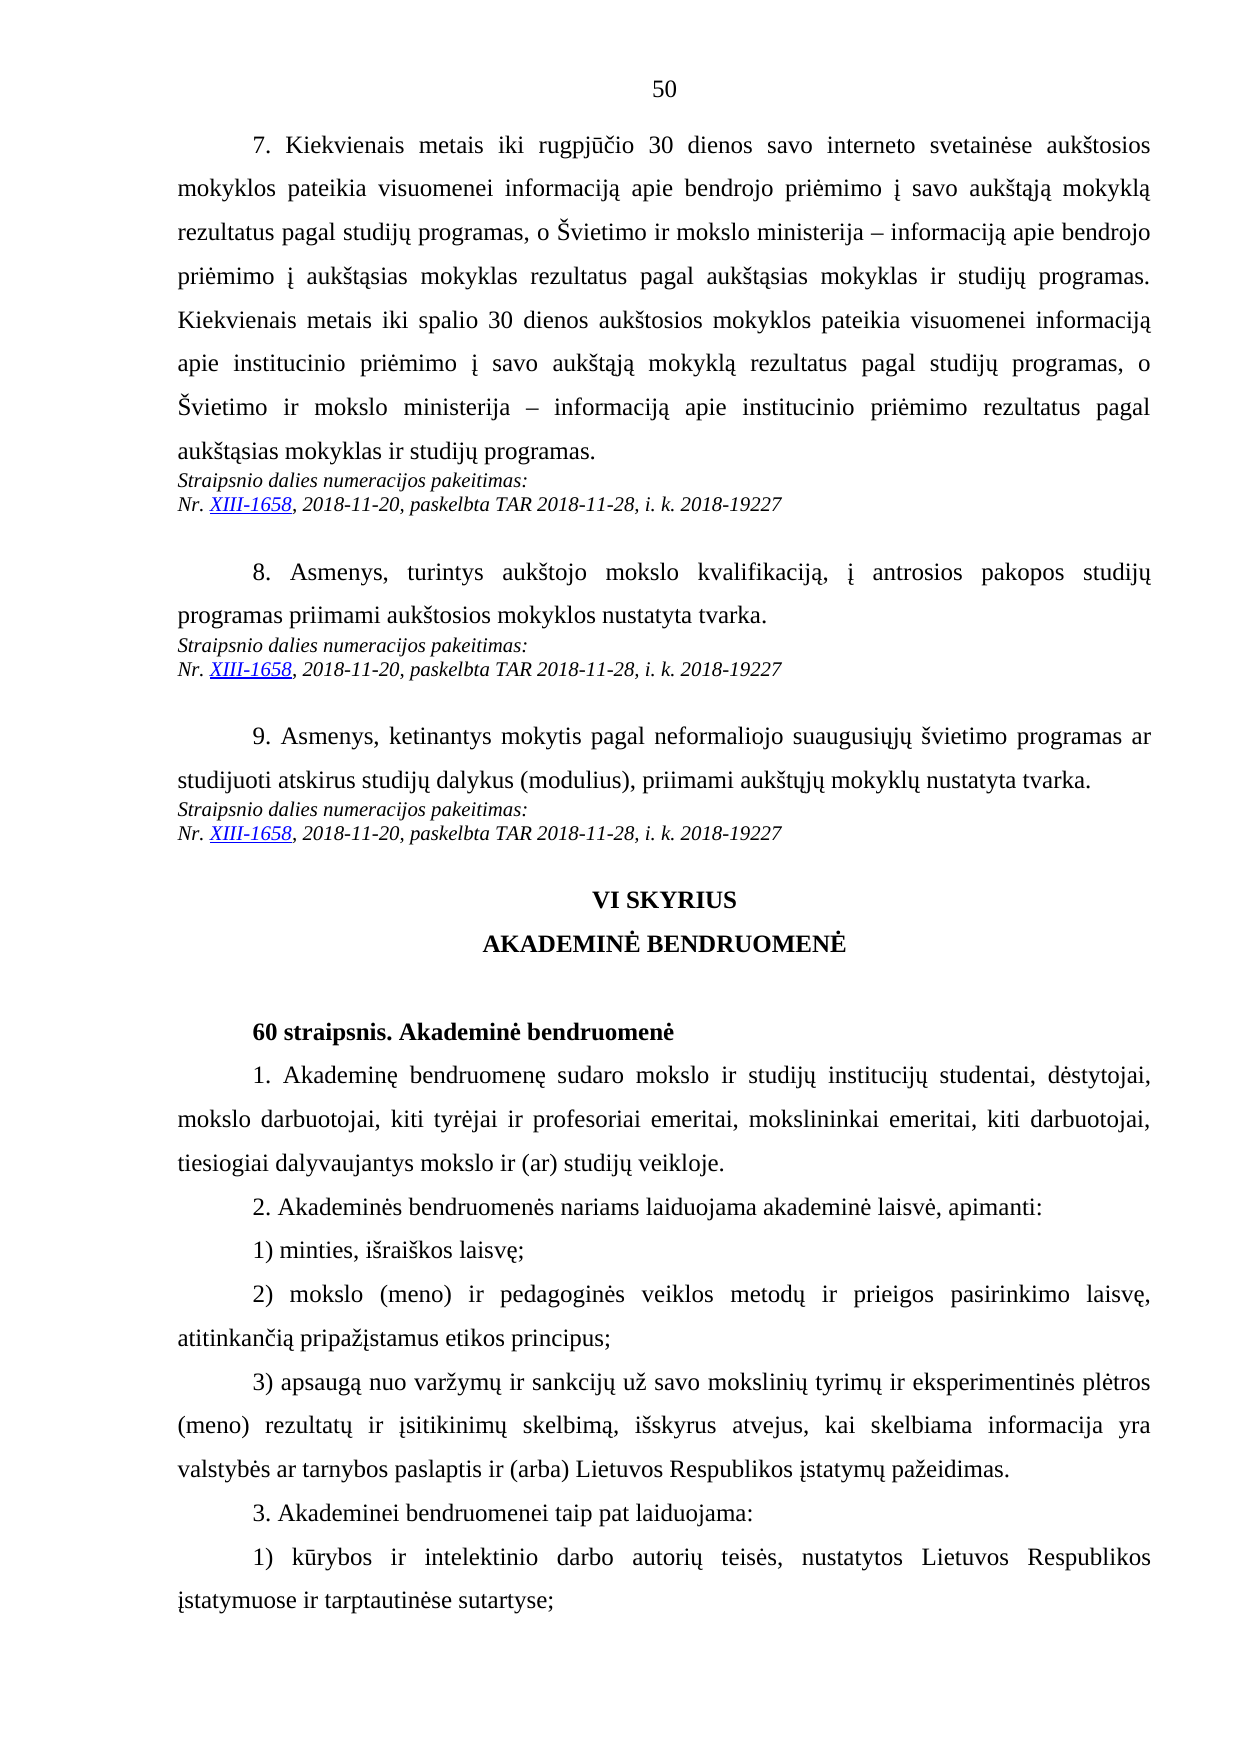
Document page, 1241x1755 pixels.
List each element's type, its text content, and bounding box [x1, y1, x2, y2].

text Straipsnio dalies numeracijos pakeitimas: [177, 468, 1152, 492]
text 1) minties, išraiškos laisvę; [177, 1224, 1152, 1267]
text 2) mokslo (meno) ir pedagoginės veiklos metodų ir prieigos pasirinkimo laisvę, atitinkančią pripažįstamus etikos principus; [177, 1267, 1152, 1355]
text 2. Akademinės bendruomenės nariams laiduojama akademinė laisvė, apimanti: [177, 1180, 1152, 1224]
text 1) kūrybos ir intelektinio darbo autorių teisės, nustatytos Lietuvos Respublikos įstatymuose ir tarptautinėse sutartyse; [177, 1530, 1152, 1617]
text 3) apsaugą nuo varžymų ir sankcijų už savo mokslinių tyrimų ir eksperimentinės plėtros (meno) rezultatų ir įsitikinimų skelbimą, išskyrus atvejus, kai skelbiama informacija yra valstybės ar tarnybos paslaptis ir (arba) Lietuvos Respublikos įstatymų pažeidimas. [177, 1355, 1152, 1486]
text Nr. XIII-1658, 2018-11-20, paskelbta TAR 2018-11-28, i. k. 2018-19227 [177, 821, 1152, 845]
text 9. Asmenys, ketinantys mokytis pagal neformaliojo suaugusiųjų švietimo programas ar studijuoti atskirus studijų dalykus (modulius), priimami aukštųjų mokyklų nustatyta tvarka. [177, 709, 1152, 797]
text Straipsnio dalies numeracijos pakeitimas: [177, 797, 1152, 821]
text 8. Asmenys, turintys aukštojo mokslo kvalifikaciją, į antrosios pakopos studijų programas priimami aukštosios mokyklos nustatyta tvarka. [177, 545, 1152, 632]
text AKADEMINĖ BENDRUOMENĖ [177, 917, 1152, 961]
text 3. Akademinei bendruomenei taip pat laiduojama: [177, 1486, 1152, 1530]
text Nr. XIII-1658, 2018-11-20, paskelbta TAR 2018-11-28, i. k. 2018-19227 [177, 492, 1152, 516]
text Straipsnio dalies numeracijos pakeitimas: [177, 632, 1152, 657]
text 7. Kiekvienais metais iki rugpjūčio 30 dienos savo interneto svetainėse aukštosios mokyklos pateikia visuomenei informaciją apie bendrojo priėmimo į savo aukštąją mokyklą rezultatus pagal studijų programas, o Švietimo ir mokslo ministerija – informaciją apie bendrojo priėmimo į aukštąsias mokyklas rezultatus pagal aukštąsias mokyklas ir studijų programas. Kiekvienais metais iki spalio 30 dienos aukštosios mokyklos pateikia visuomenei informaciją apie institucinio priėmimo į savo aukštąją mokyklą rezultatus pagal studijų programas, o Švietimo ir mokslo ministerija – informaciją apie institucinio priėmimo rezultatus pagal aukštąsias mokyklas ir studijų programas. [177, 118, 1152, 468]
text 60 straipsnis. Akademinė bendruomenė [177, 1005, 1152, 1049]
text Nr. XIII-1658, 2018-11-20, paskelbta TAR 2018-11-28, i. k. 2018-19227 [177, 657, 1152, 681]
text VI SKYRIUS [177, 874, 1152, 917]
text 1. Akademinę bendruomenę sudaro mokslo ir studijų institucijų studentai, dėstytojai, mokslo darbuotojai, kiti tyrėjai ir profesoriai emeritai, mokslininkai emeritai, kiti darbuotojai, tiesiogiai dalyvaujantys mokslo ir (ar) studijų veikloje. [177, 1049, 1152, 1180]
